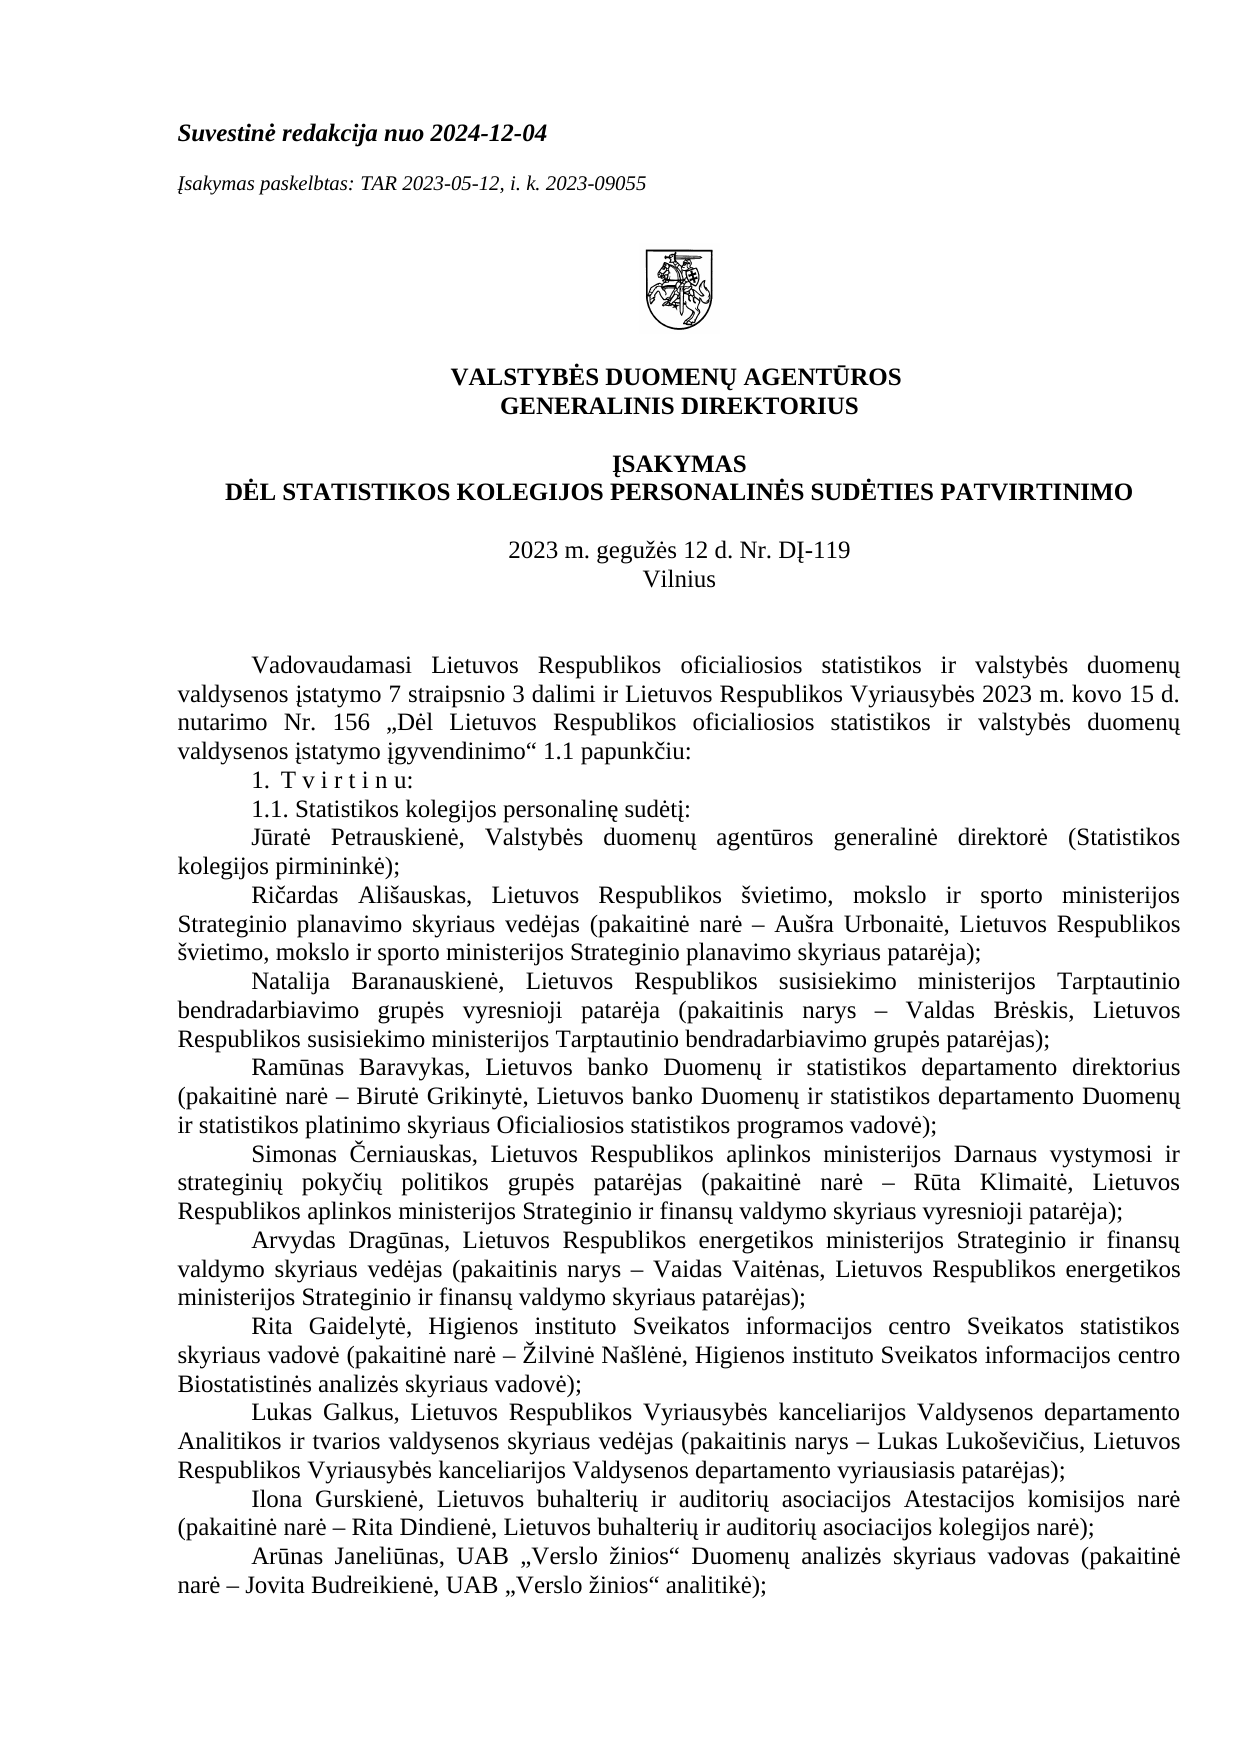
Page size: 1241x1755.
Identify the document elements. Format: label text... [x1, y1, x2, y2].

text Įsakymas paskelbtas: TAR 2023-05-12, i. k. 2023-09055 [177, 171, 1181, 195]
text Vadovaudamasi Lietuvos Respublikos oficialiosios statistikos ir valstybės duomenų valdysenos įstatymo 7 straipsnio 3 dalimi ir Lietuvos Respublikos Vyriausybės 2023 m. kovo 15 d. nutarimo Nr. 156 „Dėl Lietuvos Respublikos oficialiosios statistikos ir valstybės duomenų valdysenos įstatymo įgyvendinimo“ 1.1 papunkčiu: [177, 650, 1181, 765]
text 1. Tvirtinu: [177, 765, 1181, 794]
text Simonas Černiauskas, Lietuvos Respublikos aplinkos ministerijos Darnaus vystymosi ir strateginių pokyčių politikos grupės patarėjas (pakaitinė narė – Rūta Klimaitė, Lietuvos Respublikos aplinkos ministerijos Strateginio ir finansų valdymo skyriaus vyresnioji patarėja); [177, 1139, 1181, 1225]
text Natalija Baranauskienė, Lietuvos Respublikos susisiekimo ministerijos Tarptautinio bendradarbiavimo grupės vyresnioji patarėja (pakaitinis narys – Valdas Brėskis, Lietuvos Respublikos susisiekimo ministerijos Tarptautinio bendradarbiavimo grupės patarėjas); [177, 966, 1181, 1052]
text Rita Gaidelytė, Higienos instituto Sveikatos informacijos centro Sveikatos statistikos skyriaus vadovė (pakaitinė narė – Žilvinė Našlėnė, Higienos instituto Sveikatos informacijos centro Biostatistinės analizės skyriaus vadovė); [177, 1311, 1181, 1397]
subtitle DĖL STATISTIKOS KOLEGIJOS PERSONALINĖS SUDĖTIES PATVIRTINIMO [177, 477, 1181, 506]
text GENERALINIS DIREKTORIUS [177, 391, 1181, 420]
text 2023 m. gegužės 12 d. Nr. DĮ-119 [177, 535, 1181, 564]
text Jūratė Petrauskienė, Valstybės duomenų agentūros generalinė direktorė (Statistikos kolegijos pirmininkė); [177, 822, 1181, 880]
text Ramūnas Baravykas, Lietuvos banko Duomenų ir statistikos departamento direktorius (pakaitinė narė – Birutė Grikinytė, Lietuvos banko Duomenų ir statistikos departamento Duomenų ir statistikos platinimo skyriaus Oficialiosios statistikos programos vadovė); [177, 1052, 1181, 1139]
text Arūnas Janeliūnas, UAB „Verslo žinios“ Duomenų analizės skyriaus vadovas (pakaitinė narė – Jovita Budreikienė, UAB „Verslo žinios“ analitikė); [177, 1541, 1181, 1599]
text 1.1. Statistikos kolegijos personalinę sudėtį: [177, 794, 1181, 822]
text Suvestinė redakcija nuo 2024-12-04 [177, 118, 1181, 147]
text Arvydas Dragūnas, Lietuvos Respublikos energetikos ministerijos Strateginio ir finansų valdymo skyriaus vedėjas (pakaitinis narys – Vaidas Vaitėnas, Lietuvos Respublikos energetikos ministerijos Strateginio ir finansų valdymo skyriaus patarėjas); [177, 1225, 1181, 1311]
text Lukas Galkus, Lietuvos Respublikos Vyriausybės kanceliarijos Valdysenos departamento Analitikos ir tvarios valdysenos skyriaus vedėjas (pakaitinis narys – Lukas Lukoševičius, Lietuvos Respublikos Vyriausybės kanceliarijos Valdysenos departamento vyriausiasis patarėjas); [177, 1397, 1181, 1484]
text Ilona Gurskienė, Lietuvos buhalterių ir auditorių asociacijos Atestacijos komisijos narė (pakaitinė narė – Rita Dindienė, Lietuvos buhalterių ir auditorių asociacijos kolegijos narė); [177, 1484, 1181, 1541]
text Ričardas Ališauskas, Lietuvos Respublikos švietimo, mokslo ir sporto ministerijos Strateginio planavimo skyriaus vedėjas (pakaitinė narė – Aušra Urbonaitė, Lietuvos Respublikos švietimo, mokslo ir sporto ministerijos Strateginio planavimo skyriaus patarėja); [177, 880, 1181, 966]
text VALSTYBĖS DUOMENŲ AGENTŪROS [177, 362, 1181, 391]
text Vilnius [177, 564, 1181, 592]
text ĮSAKYMAS [177, 449, 1181, 477]
